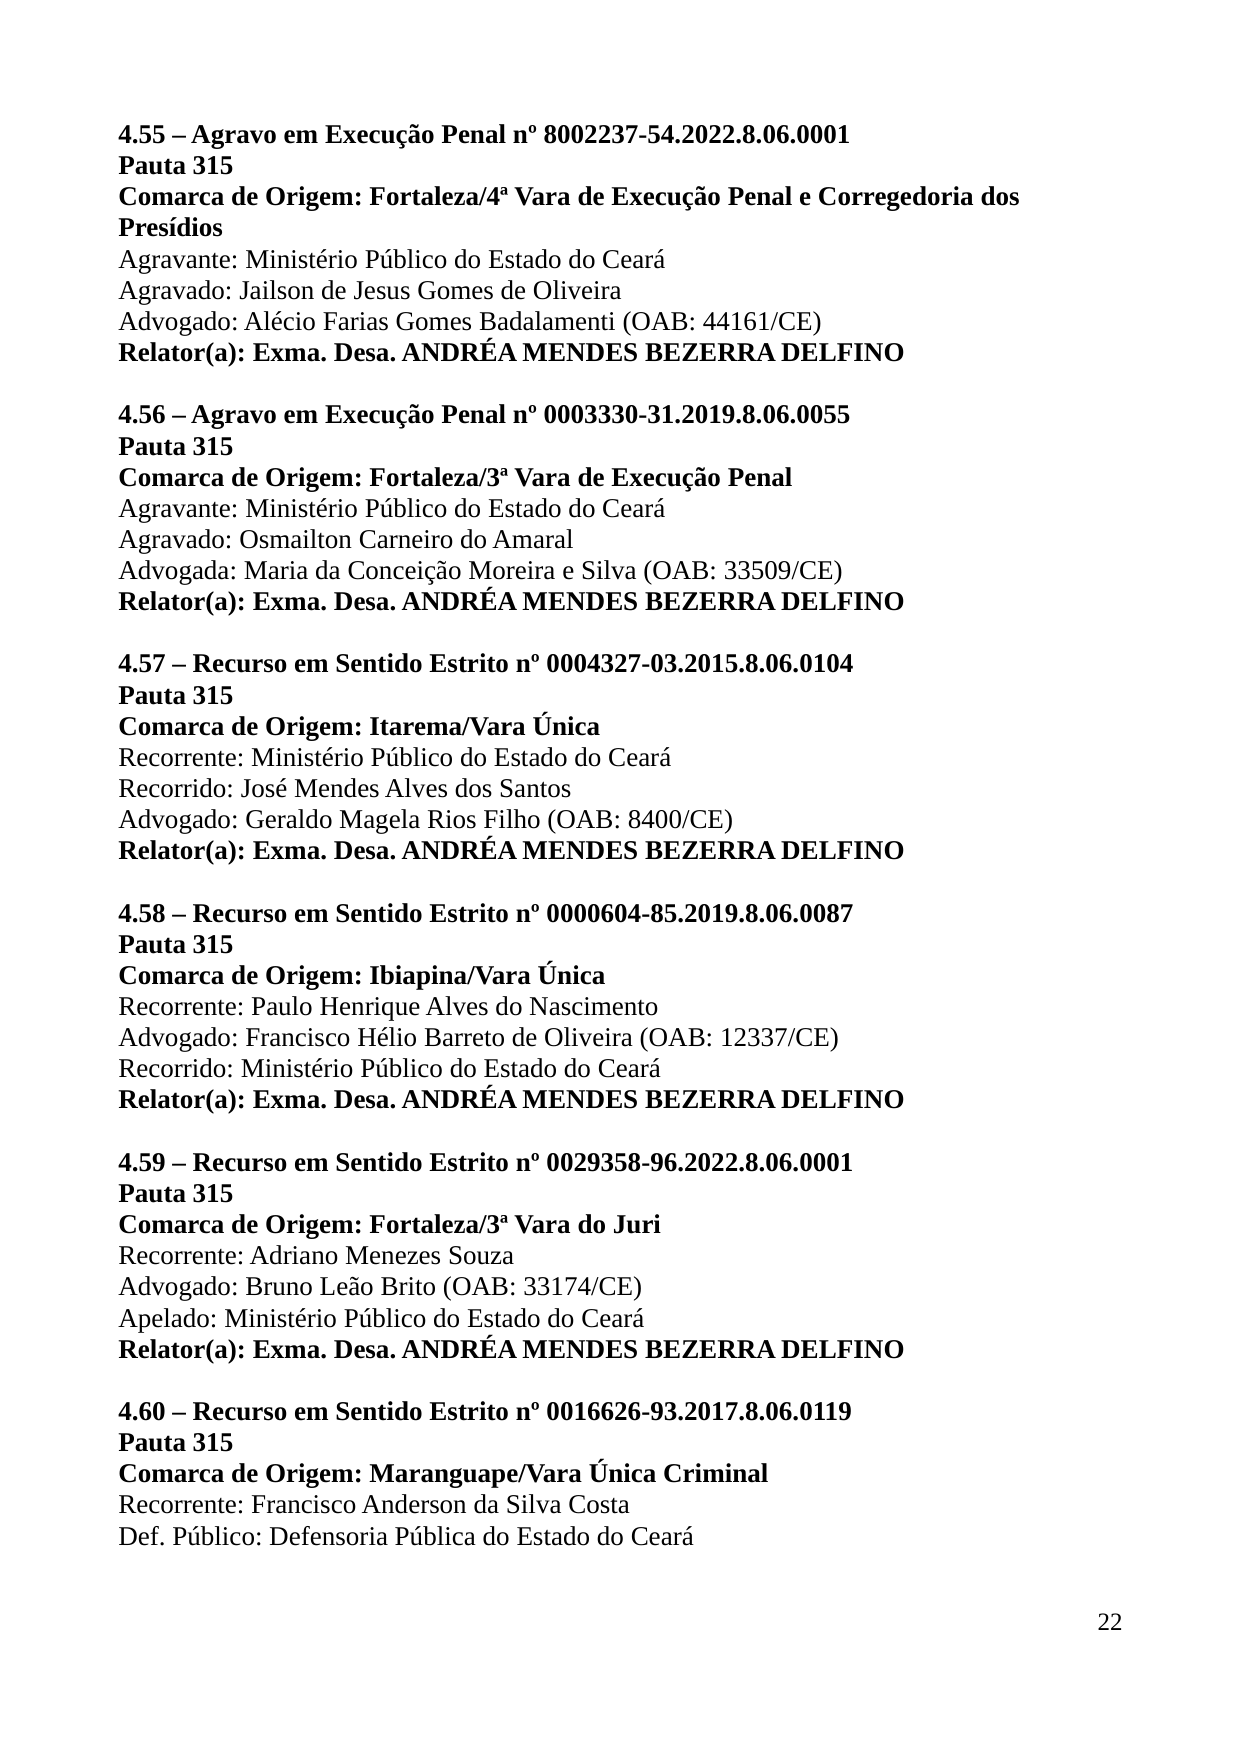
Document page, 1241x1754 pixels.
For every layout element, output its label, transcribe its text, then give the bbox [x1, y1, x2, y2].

text 4.60 – Recurso em Sentido Estrito nº 0016626-93.2017.8.06.0119 [118, 1395, 1122, 1426]
text Pauta 315 [118, 928, 1122, 959]
text Relator(a): Exma. Desa. ANDRÉA MENDES BEZERRA DELFINO [118, 1084, 1122, 1115]
text Comarca de Origem: Fortaleza/4ª Vara de Execução Penal e Corregedoria dos Presídios [118, 180, 1122, 243]
text 4.56 – Agravo em Execução Penal nº 0003330-31.2019.8.06.0055 [118, 398, 1122, 429]
text Advogado: Geraldo Magela Rios Filho (OAB: 8400/CE) [118, 803, 1122, 834]
text 4.58 – Recurso em Sentido Estrito nº 0000604-85.2019.8.06.0087 [118, 897, 1122, 928]
text 4.59 – Recurso em Sentido Estrito nº 0029358-96.2022.8.06.0001 [118, 1146, 1122, 1177]
text Agravado: Jailson de Jesus Gomes de Oliveira [118, 274, 1122, 305]
text Apelado: Ministério Público do Estado do Ceará [118, 1302, 1122, 1333]
text Pauta 315 [118, 149, 1122, 180]
text Relator(a): Exma. Desa. ANDRÉA MENDES BEZERRA DELFINO [118, 1333, 1122, 1364]
text Comarca de Origem: Ibiapina/Vara Única [118, 959, 1122, 990]
text Relator(a): Exma. Desa. ANDRÉA MENDES BEZERRA DELFINO [118, 585, 1122, 616]
text Recorrente: Ministério Público do Estado do Ceará [118, 741, 1122, 772]
text Agravante: Ministério Público do Estado do Ceará [118, 243, 1122, 274]
text Recorrente: Adriano Menezes Souza [118, 1239, 1122, 1271]
text Pauta 315 [118, 1177, 1122, 1208]
text Comarca de Origem: Itarema/Vara Única [118, 710, 1122, 741]
text Relator(a): Exma. Desa. ANDRÉA MENDES BEZERRA DELFINO [118, 336, 1122, 367]
text Comarca de Origem: Fortaleza/3ª Vara do Juri [118, 1208, 1122, 1239]
text Advogado: Francisco Hélio Barreto de Oliveira (OAB: 12337/CE) [118, 1021, 1122, 1052]
text Pauta 315 [118, 429, 1122, 461]
text Relator(a): Exma. Desa. ANDRÉA MENDES BEZERRA DELFINO [118, 834, 1122, 866]
text Agravante: Ministério Público do Estado do Ceará [118, 492, 1122, 523]
text Advogado: Bruno Leão Brito (OAB: 33174/CE) [118, 1271, 1122, 1302]
text Agravado: Osmailton Carneiro do Amaral [118, 523, 1122, 554]
text Recorrido: José Mendes Alves dos Santos [118, 772, 1122, 803]
text Recorrente: Paulo Henrique Alves do Nascimento [118, 990, 1122, 1021]
text Comarca de Origem: Fortaleza/3ª Vara de Execução Penal [118, 461, 1122, 492]
text Def. Público: Defensoria Pública do Estado do Ceará [118, 1520, 1122, 1551]
text Advogado: Alécio Farias Gomes Badalamenti (OAB: 44161/CE) [118, 305, 1122, 336]
text 4.55 – Agravo em Execução Penal nº 8002237-54.2022.8.06.0001 [118, 118, 1122, 149]
text Comarca de Origem: Maranguape/Vara Única Criminal [118, 1457, 1122, 1488]
text Recorrente: Francisco Anderson da Silva Costa [118, 1488, 1122, 1520]
text Pauta 315 [118, 1426, 1122, 1457]
text Advogada: Maria da Conceição Moreira e Silva (OAB: 33509/CE) [118, 554, 1122, 585]
text 4.57 – Recurso em Sentido Estrito nº 0004327-03.2015.8.06.0104 [118, 648, 1122, 679]
text Recorrido: Ministério Público do Estado do Ceará [118, 1052, 1122, 1084]
text Pauta 315 [118, 679, 1122, 710]
